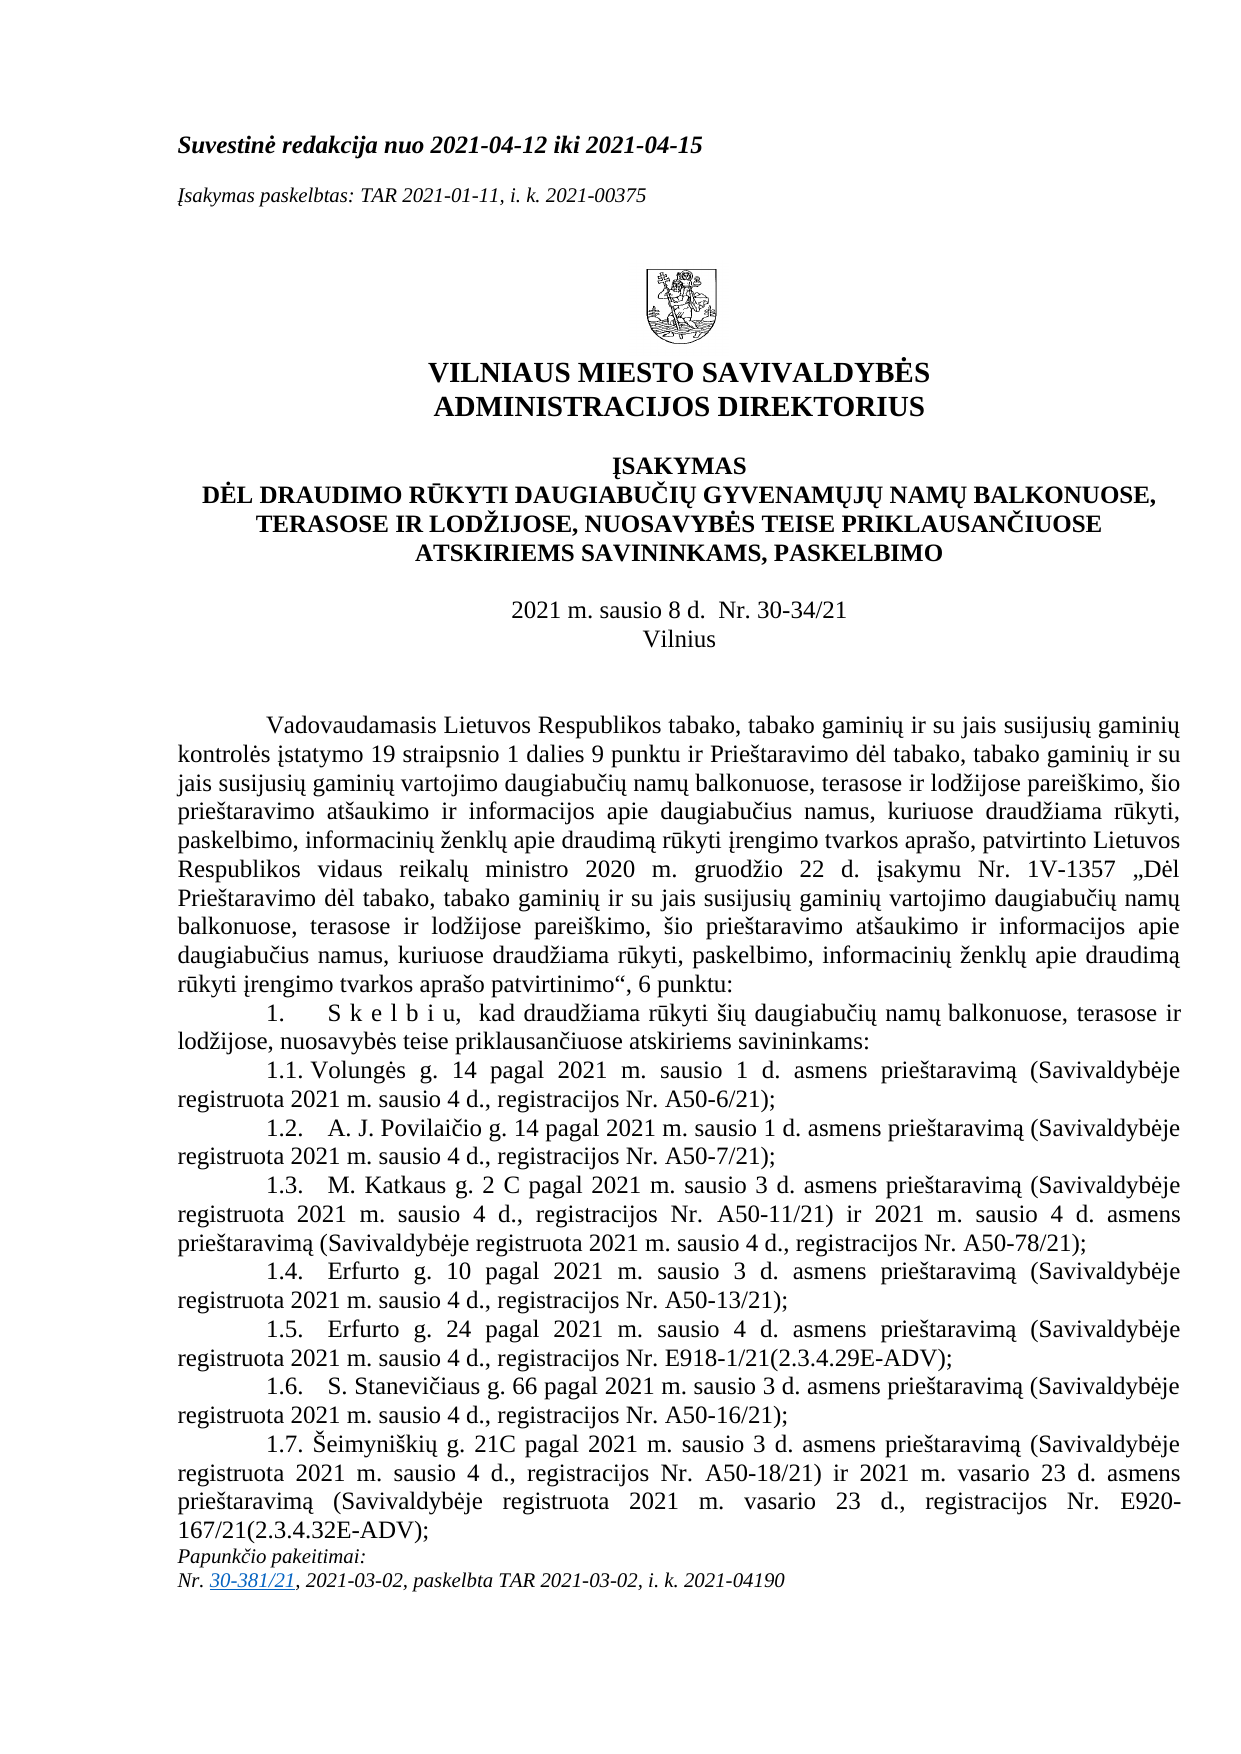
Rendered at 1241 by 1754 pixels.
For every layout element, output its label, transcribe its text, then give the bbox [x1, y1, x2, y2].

text 1.3. M. Katkaus g. 2 C pagal 2021 m. sausio 3 d. asmens prieštaravimą (Savivaldybėje registruota 2021 m. sausio 4 d., registracijos Nr. A50-11/21) ir 2021 m. sausio 4 d. asmens prieštaravimą (Savivaldybėje registruota 2021 m. sausio 4 d., registracijos Nr. A50-78/21); [177, 1170, 1181, 1256]
text Papunkčio pakeitimai: [177, 1544, 1181, 1568]
text 1.4. Erfurto g. 10 pagal 2021 m. sausio 3 d. asmens prieštaravimą (Savivaldybėje registruota 2021 m. sausio 4 d., registracijos Nr. A50-13/21); [177, 1256, 1181, 1314]
text Vadovaudamasis Lietuvos Respublikos tabako, tabako gaminių ir su jais susijusių gaminių kontrolės įstatymo 19 straipsnio 1 dalies 9 punktu ir Prieštaravimo dėl tabako, tabako gaminių ir su jais susijusių gaminių vartojimo daugiabučių namų balkonuose, terasose ir lodžijose pareiškimo, šio prieštaravimo atšaukimo ir informacijos apie daugiabučius namus, kuriuose draudžiama rūkyti, paskelbimo, informacinių ženklų apie draudimą rūkyti įrengimo tvarkos aprašo, patvirtinto Lietuvos Respublikos vidaus reikalų ministro 2020 m. gruodžio 22 d. įsakymu Nr. 1V-1357 „Dėl Prieštaravimo dėl tabako, tabako gaminių ir su jais susijusių gaminių vartojimo daugiabučių namų balkonuose, terasose ir lodžijose pareiškimo, šio prieštaravimo atšaukimo ir informacijos apie daugiabučius namus, kuriuose draudžiama rūkyti, paskelbimo, informacinių ženklų apie draudimą rūkyti įrengimo tvarkos aprašo patvirtinimo“, 6 punktu: [177, 710, 1181, 998]
text Įsakymas paskelbtas: TAR 2021-01-11, i. k. 2021-00375 [177, 183, 1181, 207]
text 1.6. S. Stanevičiaus g. 66 pagal 2021 m. sausio 3 d. asmens prieštaravimą (Savivaldybėje registruota 2021 m. sausio 4 d., registracijos Nr. A50-16/21); [177, 1371, 1181, 1429]
text 1.2. A. J. Povilaičio g. 14 pagal 2021 m. sausio 1 d. asmens prieštaravimą (Savivaldybėje registruota 2021 m. sausio 4 d., registracijos Nr. A50-7/21); [177, 1113, 1181, 1170]
text 1.7. Šeimyniškių g. 21C pagal 2021 m. sausio 3 d. asmens prieštaravimą (Savivaldybėje registruota 2021 m. sausio 4 d., registracijos Nr. A50-18/21) ir 2021 m. vasario 23 d. asmens prieštaravimą (Savivaldybėje registruota 2021 m. vasario 23 d., registracijos Nr. E920-167/21(2.3.4.32E-ADV); [177, 1429, 1181, 1544]
text Vilnius [177, 624, 1181, 653]
text 1. S k e l b i u, kad draudžiama rūkyti šių daugiabučių namų balkonuose, terasose ir lodžijose, nuosavybės teise priklausančiuose atskiriems savininkams: [177, 998, 1181, 1055]
text VILNIAUS MIESTO SAVIVALDYBĖS [177, 356, 1181, 389]
text ĮSAKYMAS [177, 451, 1181, 480]
text ADMINISTRACIJOS DIREKTORIUS [177, 389, 1181, 423]
text 1.1. Volungės g. 14 pagal 2021 m. sausio 1 d. asmens prieštaravimą (Savivaldybėje registruota 2021 m. sausio 4 d., registracijos Nr. A50-6/21); [177, 1055, 1181, 1113]
text 1.5. Erfurto g. 24 pagal 2021 m. sausio 4 d. asmens prieštaravimą (Savivaldybėje registruota 2021 m. sausio 4 d., registracijos Nr. E918-1/21(2.3.4.29E-ADV); [177, 1314, 1181, 1371]
text Suvestinė redakcija nuo 2021-04-12 iki 2021-04-15 [177, 131, 1181, 159]
text DĖL DRAUDIMO RŪKYTI DAUGIABUČIŲ GYVENAMŲJŲ NAMŲ BALKONUOSE, TERASOSE IR LODŽIJOSE, NUOSAVYBĖS TEISE PRIKLAUSANČIUOSE ATSKIRIEMS SAVININKAMS, PASKELBIMO [177, 480, 1181, 566]
text 2021 m. sausio 8 d. Nr. 30-34/21 [177, 595, 1181, 624]
text Nr. 30-381/21, 2021-03-02, paskelbta TAR 2021-03-02, i. k. 2021-04190 [177, 1568, 1181, 1592]
